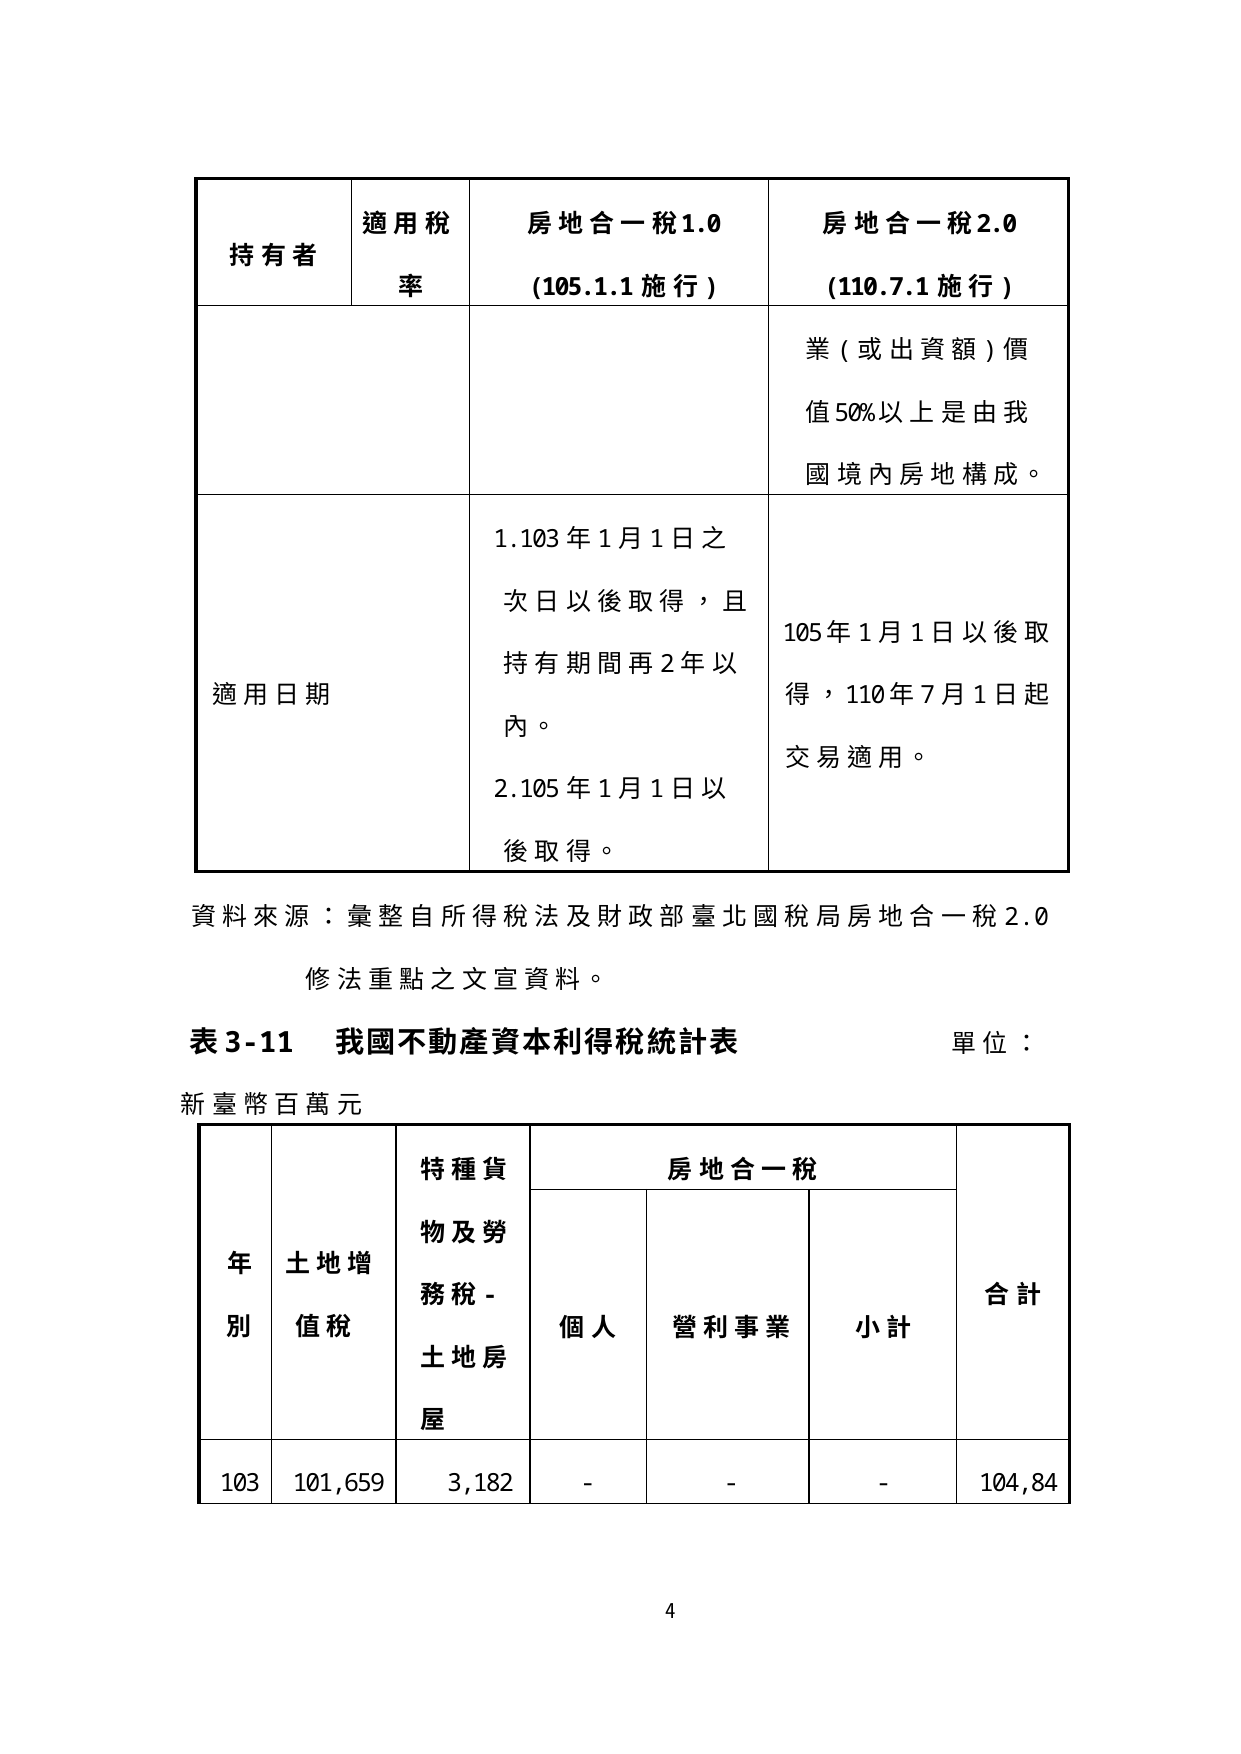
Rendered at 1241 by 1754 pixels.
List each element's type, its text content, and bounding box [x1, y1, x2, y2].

table_cell - [647, 1440, 808, 1503]
table_cell [198, 306, 469, 494]
table_header 持有者 [198, 180, 351, 305]
table_header 房地合一稅2.0 (110.7.1施行) [769, 180, 1067, 305]
table_header 房地合一稅 [531, 1126, 956, 1189]
text 資料來源：彙整自所得稅法及財政部臺北國稅局房地合一稅2.0修法重點之文宣資料。 [178, 873, 1054, 998]
table_header 年 別 [201, 1126, 271, 1439]
table_cell 個人 [531, 1190, 646, 1439]
table_cell 104,84 [957, 1440, 1068, 1503]
table_cell 101,659 [272, 1440, 395, 1503]
table_cell 105年1月1日以後取得，110年7月1日起交易適用。 [769, 495, 1067, 870]
table_cell 業(或出資額)價值50%以上是由我國境內房地構成。 [769, 306, 1067, 494]
table_cell - [810, 1440, 956, 1503]
text 表3-11 我國不動產資本利得稅統計表 單位：新臺幣百萬元 [177, 998, 1054, 1123]
table_cell - [470, 306, 768, 494]
table_header 合計 [957, 1126, 1068, 1439]
table_header 特種貨物及勞務稅-土地房屋 [397, 1126, 529, 1439]
table_cell - [531, 1440, 646, 1503]
table_header 適用稅率 [352, 180, 469, 305]
table_cell 小計 [810, 1190, 956, 1439]
table_cell 適用日期 [198, 495, 469, 870]
table_cell 1.103年1月1日之次日以後取得，且持有期間再2年以內。 2.105年1月1日以後取得。 [470, 495, 768, 870]
table_cell 103 [201, 1440, 271, 1503]
table_cell 3,182 [397, 1440, 529, 1503]
table_header 房地合一稅1.0 (105.1.1施行) [470, 180, 768, 305]
table_header 土地增值稅 [272, 1126, 395, 1439]
table_cell 營利事業 [647, 1190, 808, 1439]
